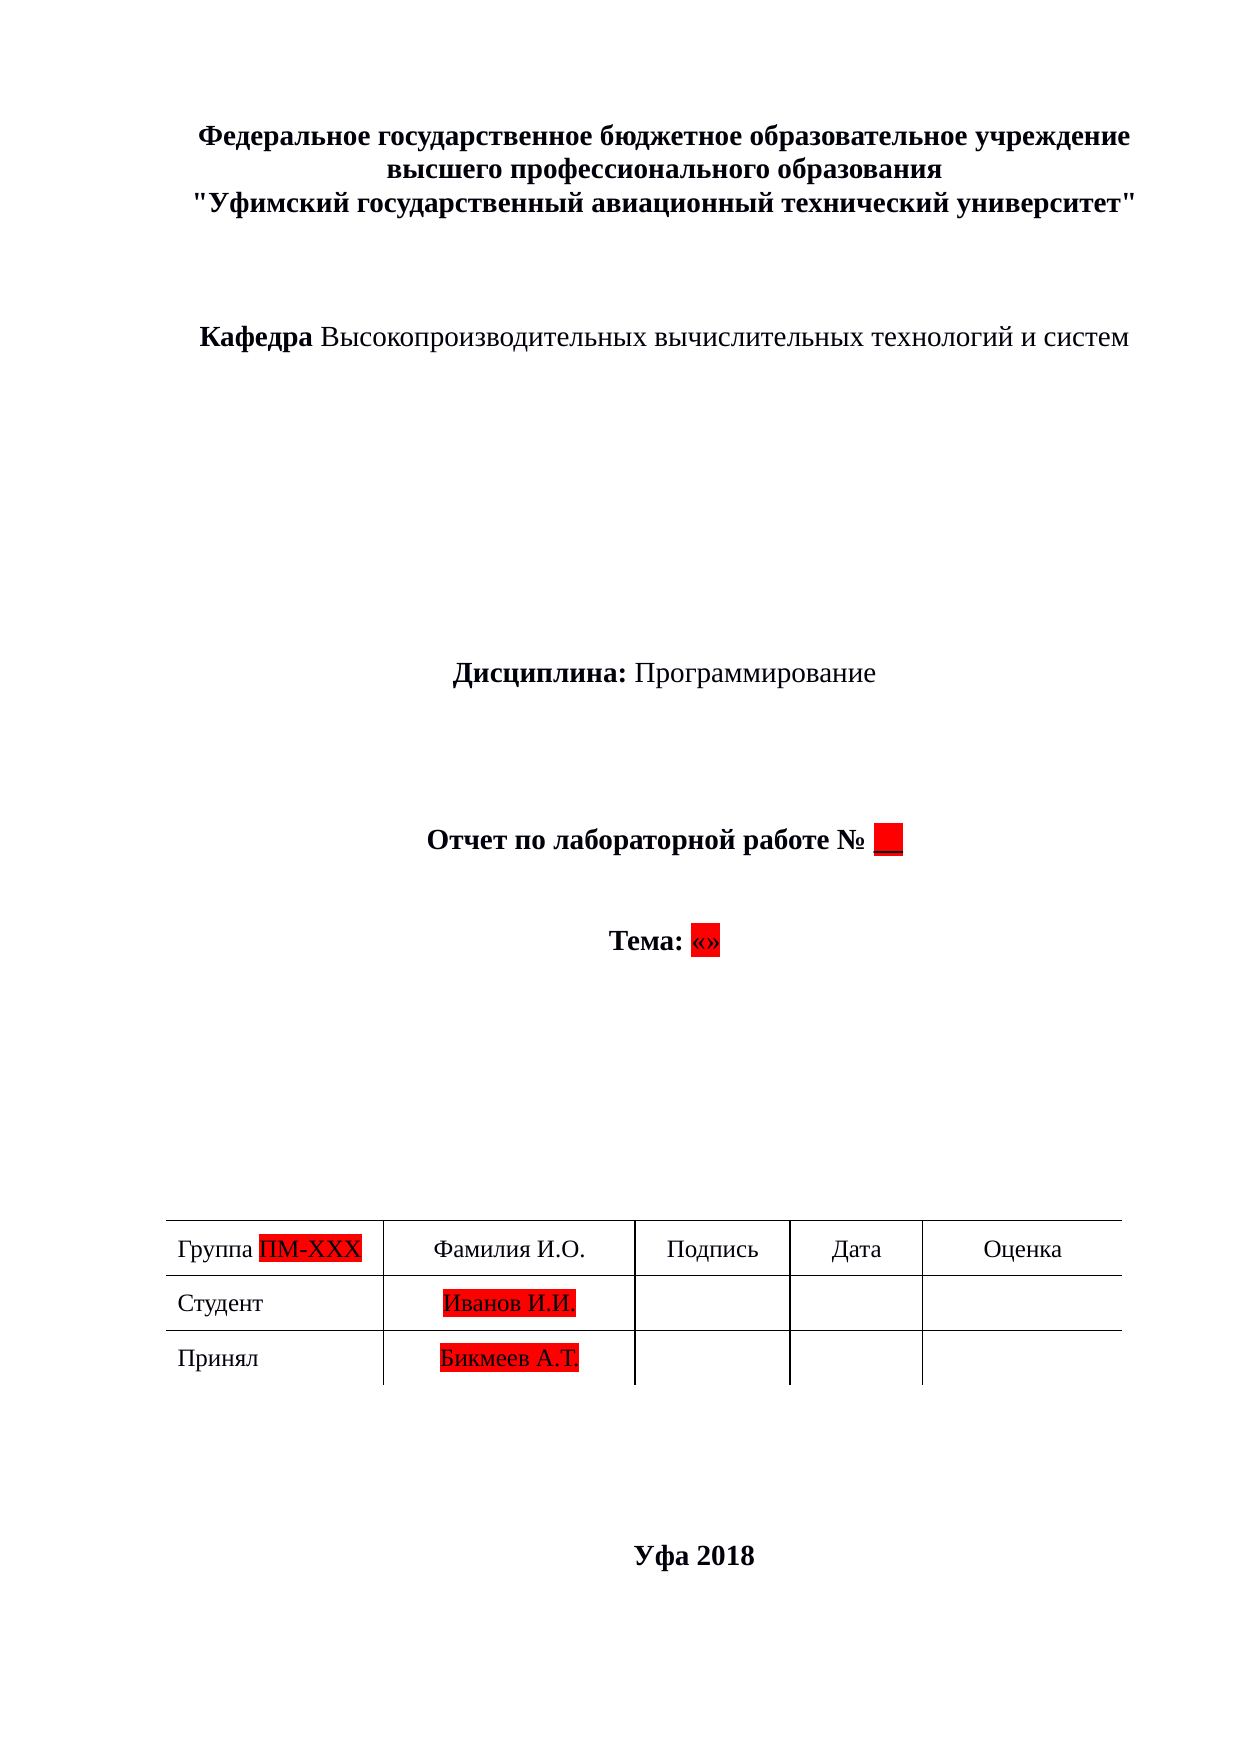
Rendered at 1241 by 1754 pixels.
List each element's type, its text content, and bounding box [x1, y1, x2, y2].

table_cell [923, 1276, 1122, 1330]
text "Уфимский государственный авиационный технический университет" [177, 185, 1152, 219]
table_header Оценка [923, 1221, 1122, 1275]
table_cell [923, 1331, 1122, 1384]
table_cell [636, 1276, 789, 1330]
table_header Группа ПМ-ХХХ [166, 1221, 383, 1275]
table_cell [636, 1331, 789, 1384]
table_header Дата [791, 1221, 922, 1275]
table_cell Бикмеев А.Т. [384, 1331, 634, 1384]
text Тема: «» [177, 923, 1152, 957]
table_header Подпись [636, 1221, 789, 1275]
text Федеральное государственное бюджетное образовательное учреждение высшего профессионального образования [177, 118, 1152, 185]
text Кафедра Высокопроизводительных вычислительных технологий и систем [177, 319, 1152, 353]
text Отчет по лабораторной работе № __ [177, 822, 1152, 856]
table_header Фамилия И.О. [384, 1221, 634, 1275]
table_cell Студент [166, 1276, 383, 1330]
table_cell [791, 1276, 922, 1330]
text Уфа 2018 [177, 1538, 1152, 1571]
table_cell Принял [166, 1331, 383, 1384]
table_cell Иванов И.И. [384, 1276, 634, 1330]
table_cell [791, 1331, 922, 1384]
text Дисциплина: Программирование [177, 655, 1152, 688]
